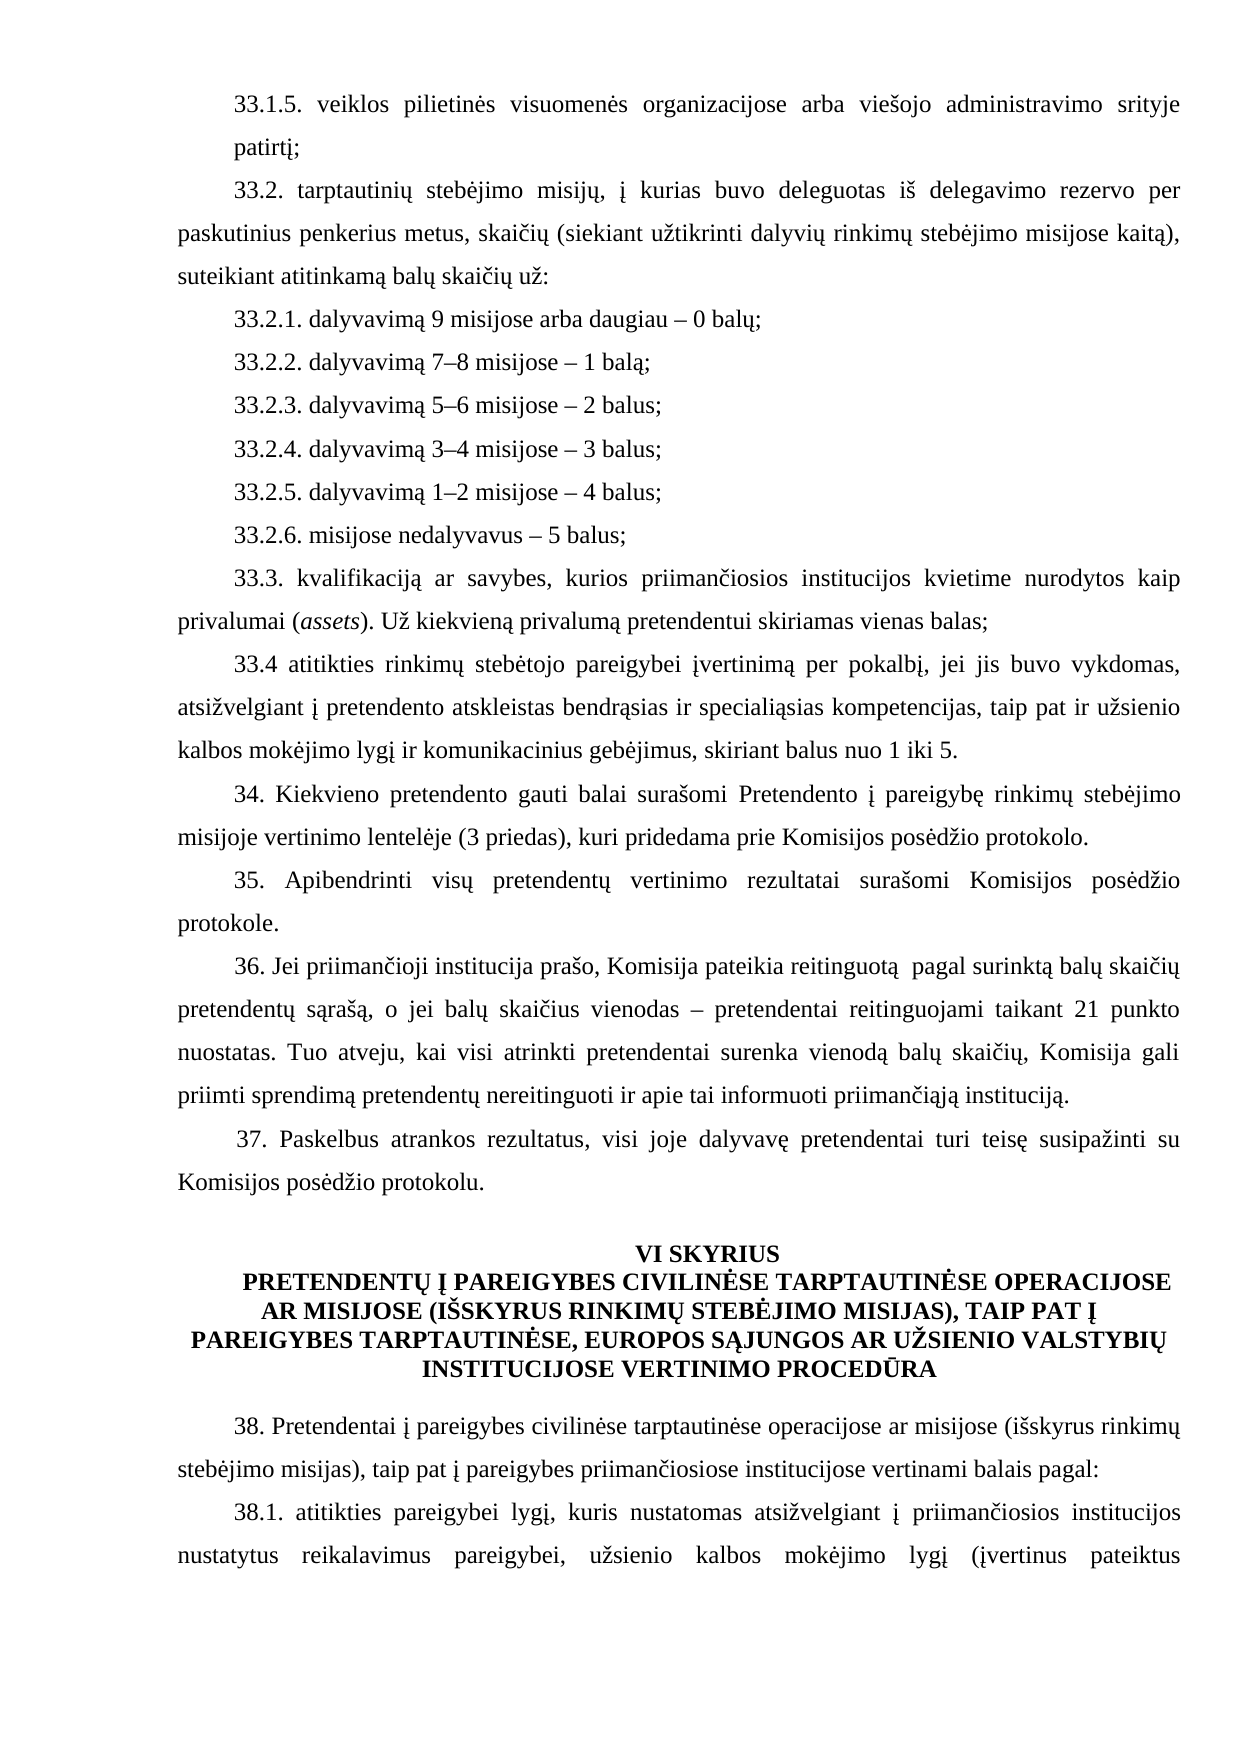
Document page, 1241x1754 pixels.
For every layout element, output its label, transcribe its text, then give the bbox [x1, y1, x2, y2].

text 34. Kiekvieno pretendento gauti balai surašomi Pretendento į pareigybę rinkimų stebėjimo misijoje vertinimo lentelėje (3 priedas), kuri pridedama prie Komisijos posėdžio protokolo. [177, 779, 1181, 851]
text 36. Jei priimančioji institucija prašo, Komisija pateikia reitinguotą pagal surinktą balų skaičių pretendentų sąrašą, o jei balų skaičius vienodas – pretendentai reitinguojami taikant 21 punkto nuostatas. Tuo atveju, kai visi atrinkti pretendentai surenka vienodą balų skaičių, Komisija gali priimti sprendimą pretendentų nereitinguoti ir apie tai informuoti priimančiąją instituciją. [177, 951, 1181, 1109]
text 33.2.2. dalyvavimą 7–8 misijose – 1 balą; [177, 347, 1181, 376]
text 33.2.6. misijose nedalyvavus – 5 balus; [177, 520, 1181, 549]
text 33.2.5. dalyvavimą 1–2 misijose – 4 balus; [177, 477, 1181, 506]
text 33.2.3. dalyvavimą 5–6 misijose – 2 balus; [177, 391, 1181, 419]
text 37. Paskelbus atrankos rezultatus, visi joje dalyvavę pretendentai turi teisę susipažinti su Komisijos posėdžio protokolu. [177, 1124, 1181, 1196]
text 33.2.4. dalyvavimą 3–4 misijose – 3 balus; [177, 434, 1181, 462]
text 33.2. tarptautinių stebėjimo misijų, į kurias buvo deleguotas iš delegavimo rezervo per paskutinius penkerius metus, skaičių (siekiant užtikrinti dalyvių rinkimų stebėjimo misijose kaitą), suteikiant atitinkamą balų skaičių už: [177, 175, 1181, 290]
text 38. Pretendentai į pareigybes civilinėse tarptautinėse operacijose ar misijose (išskyrus rinkimų stebėjimo misijas), taip pat į pareigybes priimančiosiose institucijose vertinami balais pagal: [177, 1411, 1181, 1483]
text VI SKYRIUS [177, 1239, 1181, 1267]
text 33.1.5. veiklos pilietinės visuomenės organizacijose arba viešojo administravimo srityje patirtį; [233, 89, 1181, 161]
text PRETENDENTŲ Į PAREIGYBES CIVILINĖSE TARPTAUTINĖSE OPERACIJOSE AR MISIJOSE (IŠSKYRUS RINKIMŲ STEBĖJIMO MISIJAS), TAIP PAT Į PAREIGYBES TARPTAUTINĖSE, EUROPOS SĄJUNGOS AR UŽSIENIO VALSTYBIŲ INSTITUCIJOSE VERTINIMO PROCEDŪRA [177, 1267, 1181, 1382]
text 33.2.1. dalyvavimą 9 misijose arba daugiau – 0 balų; [177, 304, 1181, 333]
text 38.1. atitikties pareigybei lygį, kuris nustatomas atsižvelgiant į priimančiosios institucijos nustatytus reikalavimus pareigybei, užsienio kalbos mokėjimo lygį (įvertinus pateiktus [177, 1497, 1181, 1569]
text 33.4 atitikties rinkimų stebėtojo pareigybei įvertinimą per pokalbį, jei jis buvo vykdomas, atsižvelgiant į pretendento atskleistas bendrąsias ir specialiąsias kompetencijas, taip pat ir užsienio kalbos mokėjimo lygį ir komunikacinius gebėjimus, skiriant balus nuo 1 iki 5. [177, 649, 1181, 764]
text 35. Apibendrinti visų pretendentų vertinimo rezultatai surašomi Komisijos posėdžio protokole. [177, 865, 1181, 937]
text 33.3. kvalifikaciją ar savybes, kurios priimančiosios institucijos kvietime nurodytos kaip privalumai (assets). Už kiekvieną privalumą pretendentui skiriamas vienas balas; [177, 563, 1181, 635]
